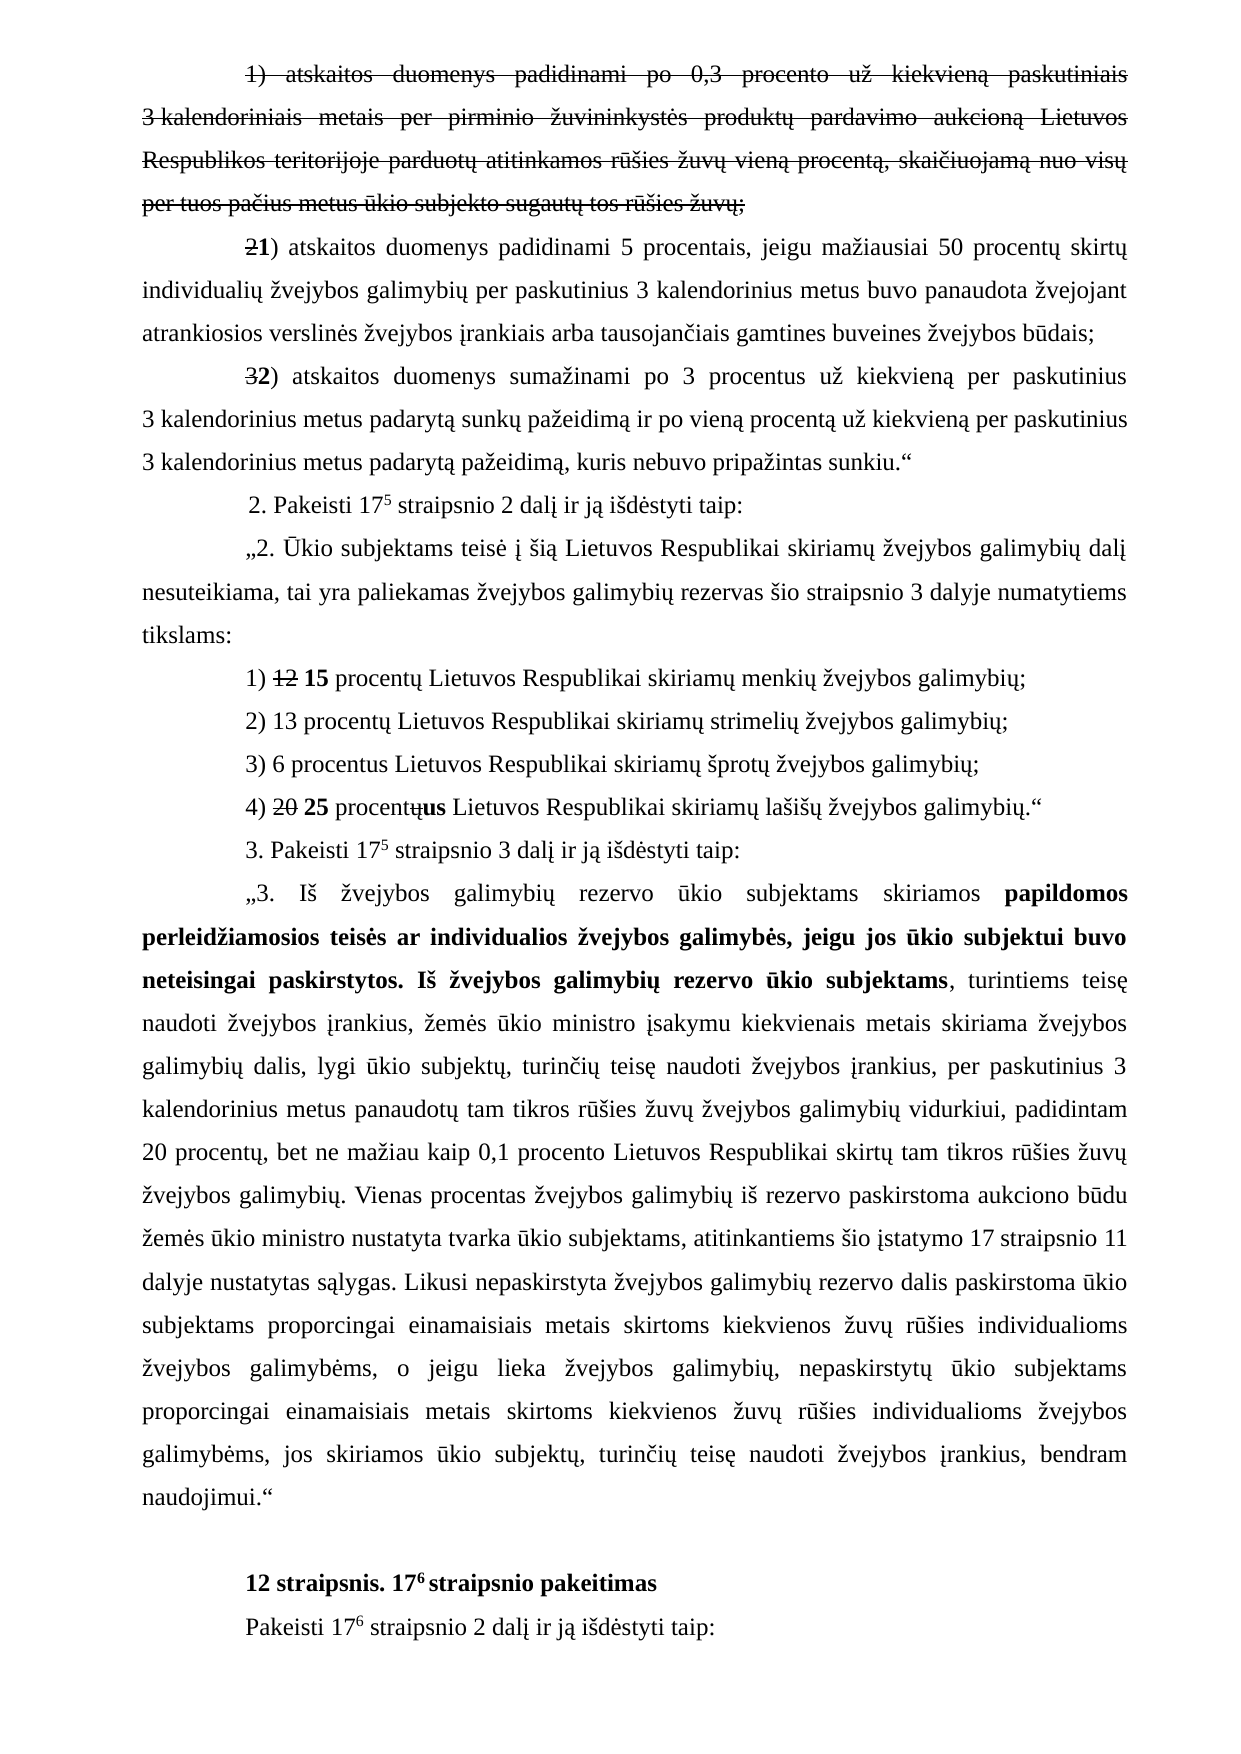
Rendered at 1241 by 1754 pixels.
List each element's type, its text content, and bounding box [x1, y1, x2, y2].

text 12 straipsnis. 176 straipsnio pakeitimas [142, 1568, 1128, 1597]
text 1) atskaitos duomenys padidinami po 0,3 procento už kiekvieną paskutiniais 3 kalendoriniais metais per pirminio žuvininkystės produktų pardavimo aukcioną Lietuvos Respublikos teritorijoje parduotų atitinkamos rūšies žuvų vieną procentą, skaičiuojamą nuo visų per tuos pačius metus ūkio subjekto sugautų tos rūšies žuvų; [142, 59, 1128, 118]
text Pakeisti 176 straipsnio 2 dalį ir ją išdėstyti taip: [142, 1612, 1128, 1640]
text 2. Pakeisti 175 straipsnio 2 dalį ir ją išdėstyti taip: [142, 490, 1128, 519]
text 32) atskaitos duomenys sumažinami po 3 procentus už kiekvieną per paskutinius 3 kalendorinius metus padarytą sunkų pažeidimą ir po vieną procentą už kiekvieną per paskutinius 3 kalendorinius metus padarytą pažeidimą, kuris nebuvo pripažintas sunkiu.“ [142, 361, 1128, 476]
text 3. Pakeisti 175 straipsnio 3 dalį ir ją išdėstyti taip: [142, 835, 1128, 864]
text „2. Ūkio subjektams teisė į šią Lietuvos Respublikai skiriamų žvejybos galimybių dalį nesuteikiama, tai yra paliekamas žvejybos galimybių rezervas šio straipsnio 3 dalyje numatytiems tikslams: [142, 533, 1128, 648]
text 2) 13 procentų Lietuvos Respublikai skiriamų strimelių žvejybos galimybių; [142, 706, 1128, 735]
text 1) 12 15 procentų Lietuvos Respublikai skiriamų menkių žvejybos galimybių; [142, 663, 1128, 692]
text 1) atskaitos duomenys padidinami po 0,3 procento už kiekvieną paskutiniais 3 kalendoriniais metais per pirminio žuvininkystės produktų pardavimo aukcioną Lietuvos Respublikos teritorijoje parduotų atitinkamos rūšies žuvų vieną procentą, skaičiuojamą nuo visų per tuos pačius metus ūkio subjekto sugautų tos rūšies žuvų; [142, 119, 1128, 161]
text 3) 6 procentus Lietuvos Respublikai skiriamų šprotų žvejybos galimybių; [142, 749, 1128, 778]
text 21) atskaitos duomenys padidinami 5 procentais, jeigu mažiausiai 50 procentų skirtų individualių žvejybos galimybių per paskutinius 3 kalendorinius metus buvo panaudota žvejojant atrankiosios verslinės žvejybos įrankiais arba tausojančiais gamtines buveines žvejybos būdais; [142, 232, 1128, 347]
text 1) atskaitos duomenys padidinami po 0,3 procento už kiekvieną paskutiniais 3 kalendoriniais metais per pirminio žuvininkystės produktų pardavimo aukcioną Lietuvos Respublikos teritorijoje parduotų atitinkamos rūšies žuvų vieną procentą, skaičiuojamą nuo visų per tuos pačius metus ūkio subjekto sugautų tos rūšies žuvų; [142, 162, 1128, 217]
text 4) 20 25 procentųus Lietuvos Respublikai skiriamų lašišų žvejybos galimybių.“ [142, 792, 1128, 821]
text „3. Iš žvejybos galimybių rezervo ūkio subjektams skiriamos papildomos perleidžiamosios teisės ar individualios žvejybos galimybės, jeigu jos ūkio subjektui buvo neteisingai paskirstytos. Iš žvejybos galimybių rezervo ūkio subjektams, turintiems teisę naudoti žvejybos įrankius, žemės ūkio ministro įsakymu kiekvienais metais skiriama žvejybos galimybių dalis, lygi ūkio subjektų, turinčių teisę naudoti žvejybos įrankius, per paskutinius 3 kalendorinius metus panaudotų tam tikros rūšies žuvų žvejybos galimybių vidurkiui, padidintam 20 procentų, bet ne mažiau kaip 0,1 procento Lietuvos Respublikai skirtų tam tikros rūšies žuvų žvejybos galimybių. Vienas procentas žvejybos galimybių iš rezervo paskirstoma aukciono būdu žemės ūkio ministro nustatyta tvarka ūkio subjektams, atitinkantiems šio įstatymo 17 straipsnio 11 dalyje nustatytas sąlygas. Likusi nepaskirstyta žvejybos galimybių rezervo dalis paskirstoma ūkio subjektams proporcingai einamaisiais metais skirtoms kiekvienos žuvų rūšies individualioms žvejybos galimybėms, o jeigu lieka žvejybos galimybių, nepaskirstytų ūkio subjektams proporcingai einamaisiais metais skirtoms kiekvienos žuvų rūšies individualioms žvejybos galimybėms, jos skiriamos ūkio subjektų, turinčių teisę naudoti žvejybos įrankius, bendram naudojimui.“ [142, 878, 1128, 1511]
